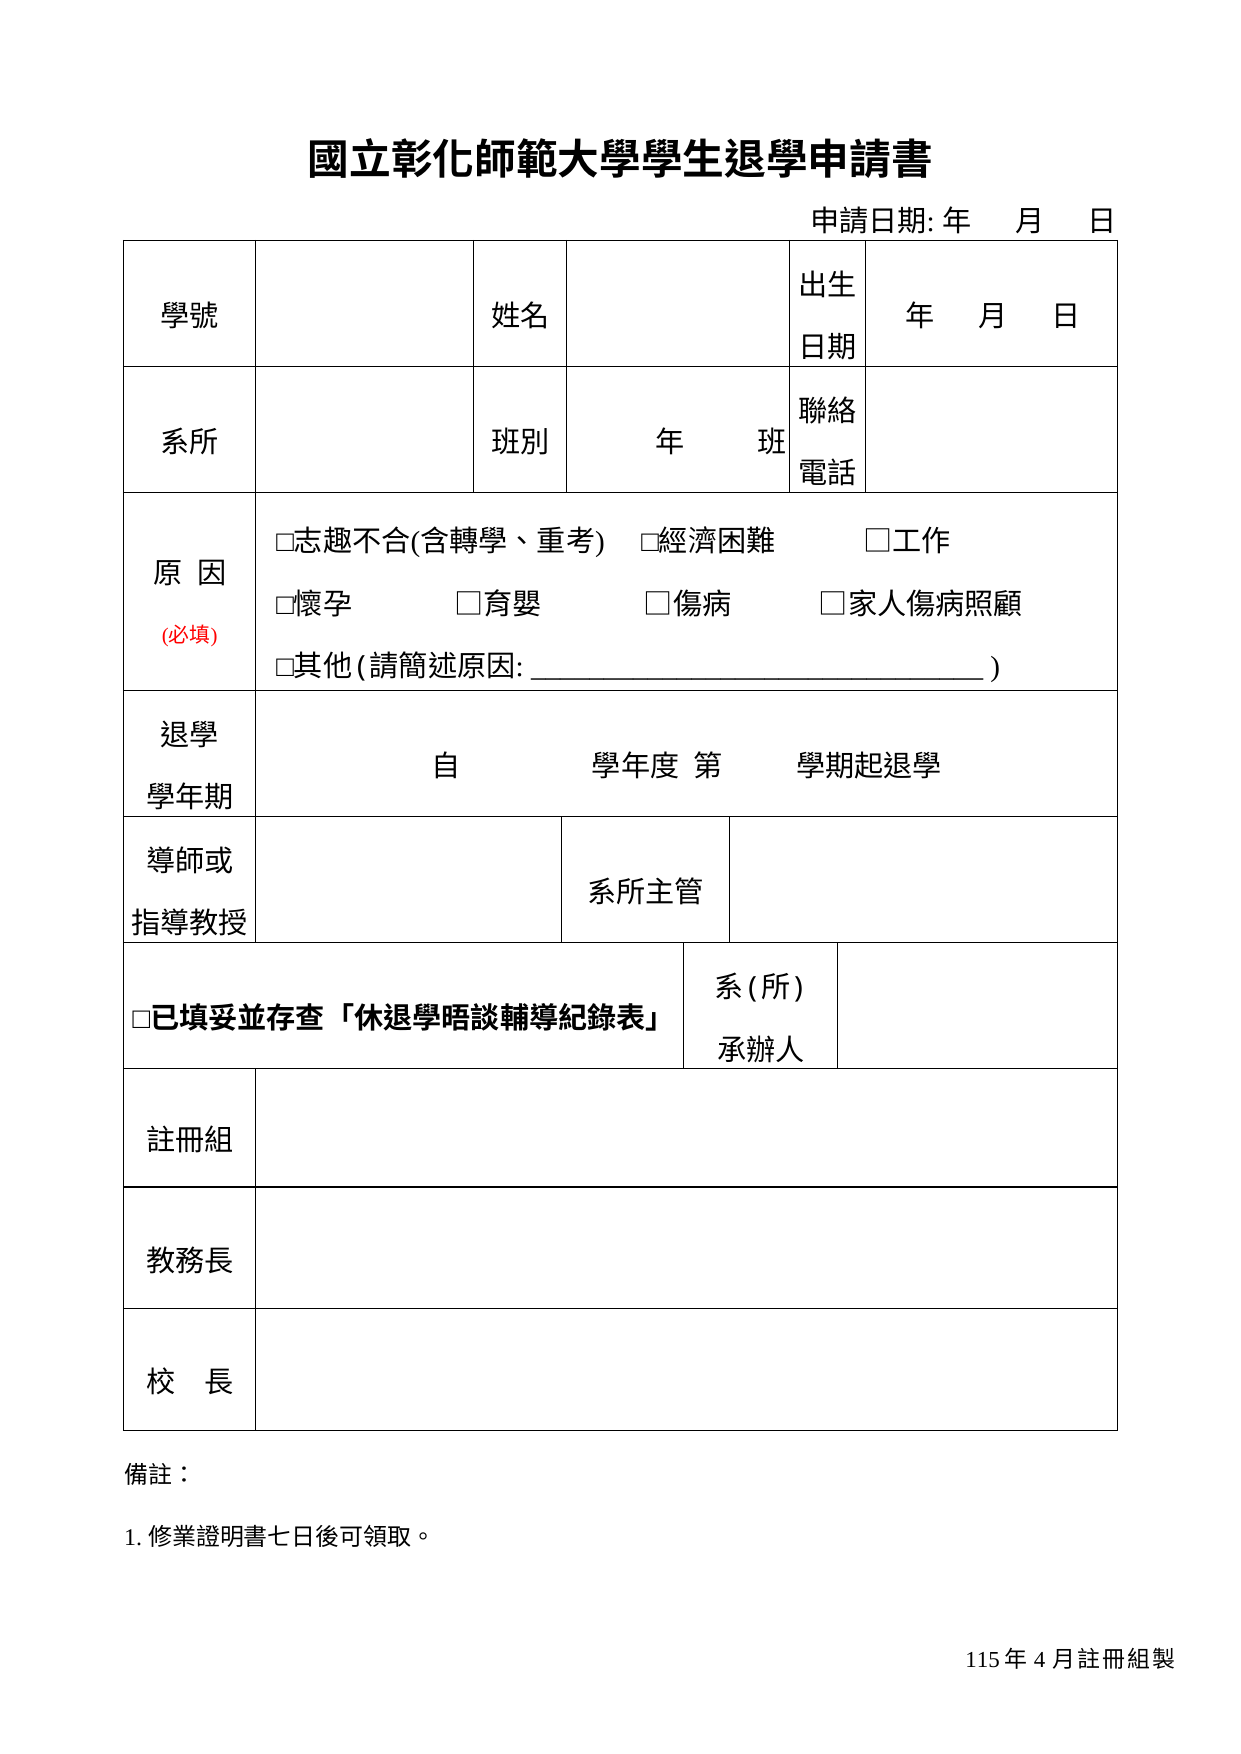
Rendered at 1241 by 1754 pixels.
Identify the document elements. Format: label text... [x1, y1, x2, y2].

table_cell 年 班 [567, 367, 789, 492]
table_cell 教務長 [124, 1188, 255, 1308]
table_cell 自 學年度 第 學期起退學 [256, 691, 1117, 816]
table_cell 聯絡電話 [790, 367, 865, 492]
table_cell 系(所) 承辦人 [684, 943, 837, 1068]
table_header 年 月 日 [866, 241, 1117, 366]
table_cell [256, 1188, 1117, 1308]
table_header 學號 [124, 241, 255, 366]
table_header [567, 241, 789, 366]
text 1. 修業證明書七日後可領取。 [124, 1494, 1099, 1556]
table_cell [730, 817, 1117, 942]
table_header 姓名 [474, 241, 566, 366]
table_cell □已填妥並存查「休退學晤談輔導紀錄表」 [124, 943, 683, 1068]
table_cell 系所主管 [562, 817, 729, 942]
text 備註： [124, 1431, 1099, 1494]
table_cell 系所 [124, 367, 255, 492]
table_header 出生 日期 [790, 241, 865, 366]
table_cell 註冊組 [124, 1069, 255, 1186]
table_cell 班別 [474, 367, 566, 492]
table_cell [256, 817, 561, 942]
table_cell [838, 943, 1117, 1068]
table_cell □志趣不合(含轉學、重考) □經濟困難 □工作 □懷孕 □育嬰 □傷病 □家人傷病照顧 □其他(請簡述原因: _______________________________ ) [256, 493, 1117, 690]
table_cell 導師或 指導教授 [124, 817, 255, 942]
table_header [256, 241, 473, 366]
table_cell 校 長 [124, 1309, 255, 1430]
text 申請日期: 年 月 日 [65, 177, 1117, 240]
table_cell 原 因 (必填) [124, 493, 255, 690]
text 國立彰化師範大學學生退學申請書 [65, 115, 1175, 177]
table_cell 退學 學年期 [124, 691, 255, 816]
table_cell [256, 1069, 1117, 1186]
table_cell [256, 1309, 1117, 1430]
table_cell [256, 367, 473, 492]
table_cell [866, 367, 1117, 492]
